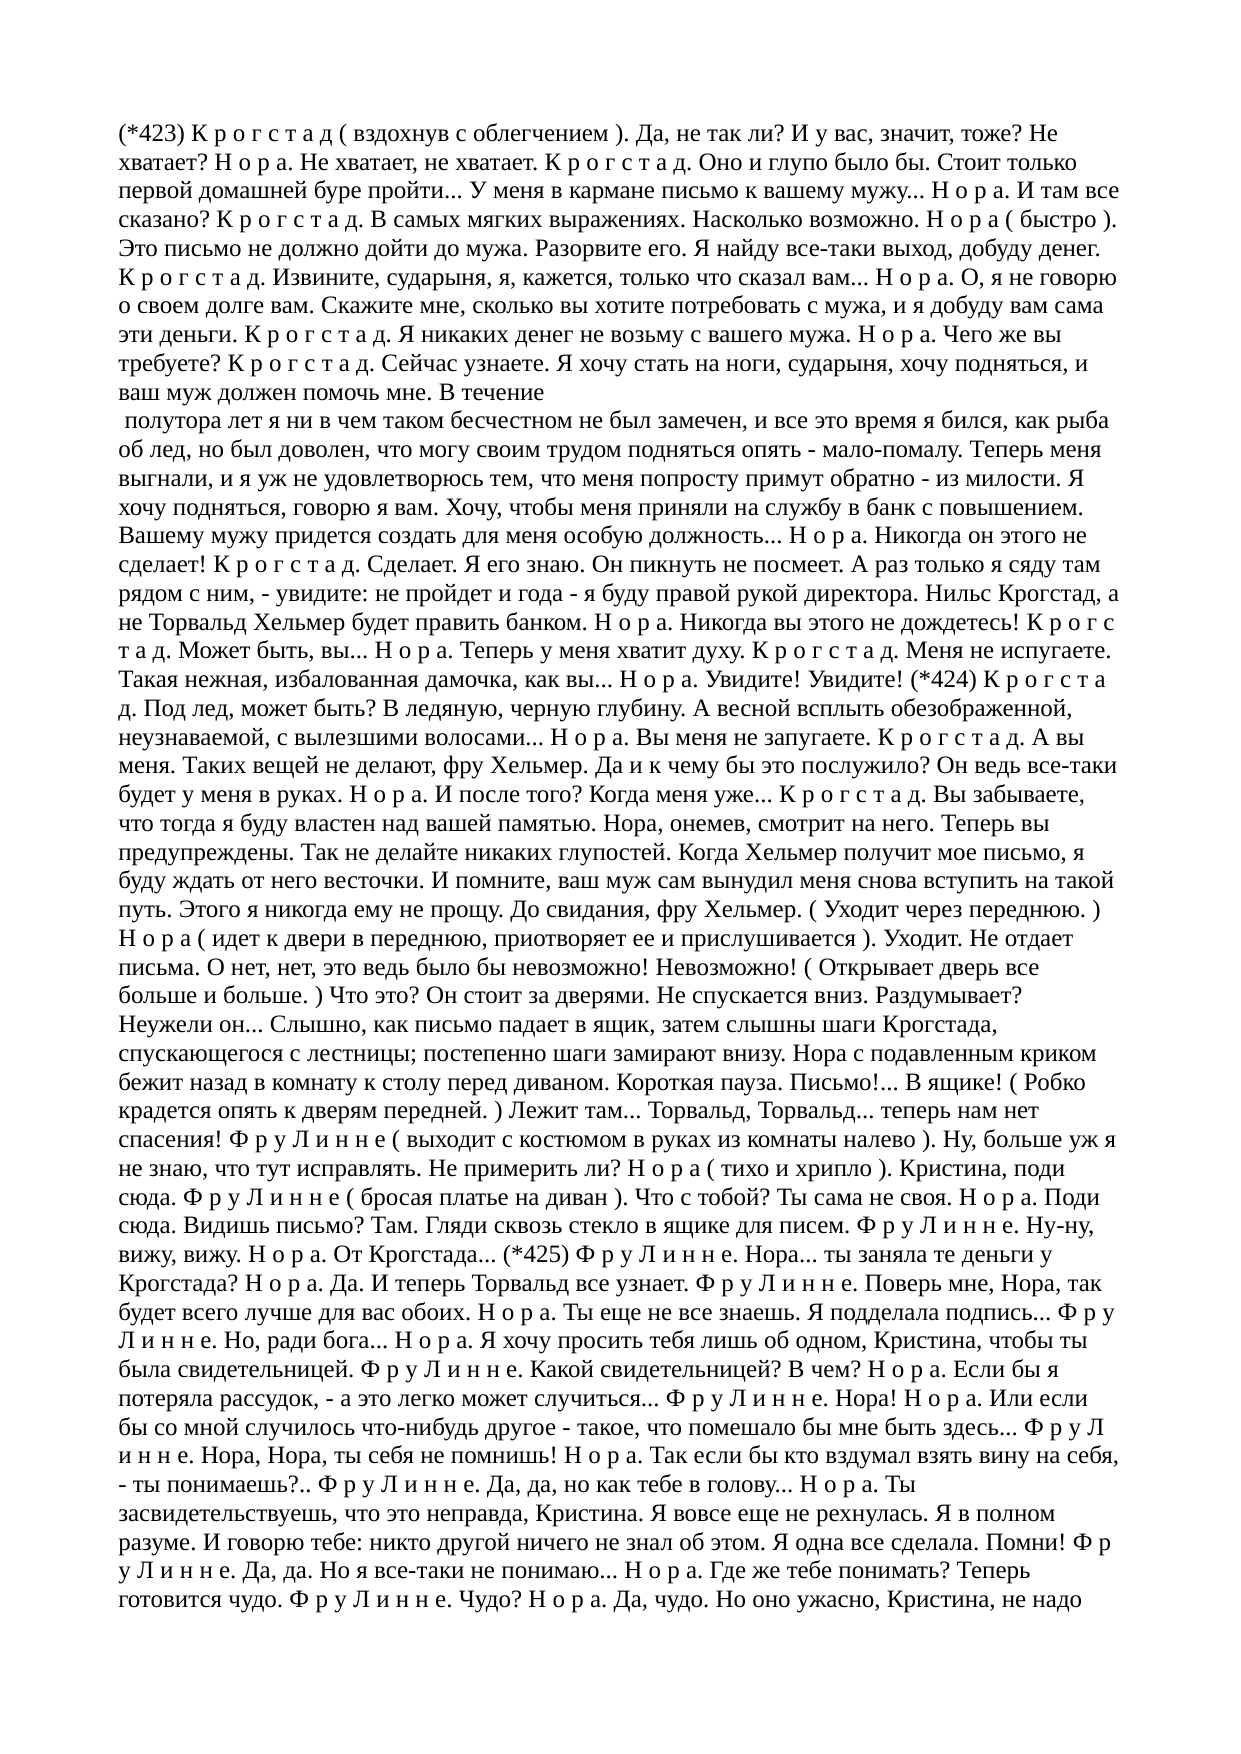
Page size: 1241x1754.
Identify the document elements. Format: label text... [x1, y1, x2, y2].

text (*423) К р о г с т а д ( вздохнув с облегчением ). Да, не так ли? И у вас, значит, тоже? Не хватает? Н о р а. Не хватает, не хватает. К р о г с т а д. Оно и глупо было бы. Стоит только первой домашней буре пройти... У меня в кармане письмо к вашему мужу... Н о р а. И там все сказано? К р о г с т а д. В самых мягких выражениях. Насколько возможно. Н о р а ( быстро ). Это письмо не должно дойти до мужа. Разорвите его. Я найду все-таки выход, добуду денег. К р о г с т а д. Извините, сударыня, я, кажется, только что сказал вам... Н о р а. О, я не говорю о своем долге вам. Скажите мне, сколько вы хотите потребовать с мужа, и я добуду вам сама эти деньги. К р о г с т а д. Я никаких денег не возьму с вашего мужа. Н о р а. Чего же вы требуете? К р о г с т а д. Сейчас узнаете. Я хочу стать на ноги, сударыня, хочу подняться, и ваш муж должен помочь мне. В течение [118, 118, 1122, 406]
text полутора лет я ни в чем таком бесчестном не был замечен, и все это время я бился, как рыба об лед, но был доволен, что могу своим трудом подняться опять - мало-помалу. Теперь меня выгнали, и я уж не удовлетворюсь тем, что меня попросту примут обратно - из милости. Я хочу подняться, говорю я вам. Хочу, чтобы меня приняли на службу в банк с повышением. Вашему мужу придется создать для меня особую должность... Н о р а. Никогда он этого не сделает! К р о г с т а д. Сделает. Я его знаю. Он пикнуть не посмеет. А раз только я сяду там рядом с ним, - увидите: не пройдет и года - я буду правой рукой директора. Нильс Крогстад, а не Торвальд Хельмер будет править банком. Н о р а. Никогда вы этого не дождетесь! К р о г с т а д. Может быть, вы... Н о р а. Теперь у меня хватит духу. К р о г с т а д. Меня не испугаете. Такая нежная, избалованная дамочка, как вы... Н о р а. Увидите! Увидите! (*424) К р о г с т а д. Под лед, может быть? В ледяную, черную глубину. А весной всплыть обезображенной, неузнаваемой, с вылезшими волосами... Н о р а. Вы меня не запугаете. К р о г с т а д. А вы меня. Таких вещей не делают, фру Хельмер. Да и к чему бы это послужило? Он ведь все-таки будет у меня в руках. Н о р а. И после того? Когда меня уже... К р о г с т а д. Вы забываете, что тогда я буду властен над вашей памятью. Нора, онемев, смотрит на него. Теперь вы предупреждены. Так не делайте никаких глупостей. Когда Хельмер получит мое письмо, я буду ждать от него весточки. И помните, ваш муж сам вынудил меня снова вступить на такой путь. Этого я никогда ему не прощу. До свидания, фру Хельмер. ( Уходит через переднюю. ) Н о р а ( идет к двери в переднюю, приотворяет ее и прислушивается ). Уходит. Не отдает письма. О нет, нет, это ведь было бы невозможно! Невозможно! ( Открывает дверь все больше и больше. ) Что это? Он стоит за дверями. Не спускается вниз. Раздумывает? Неужели он... Слышно, как письмо падает в ящик, затем слышны шаги Крогстада, спускающегося с лестницы; постепенно шаги замирают внизу. Нора с подавленным криком бежит назад в комнату к столу перед диваном. Короткая пауза. Письмо!... В ящике! ( Робко крадется опять к дверям передней. ) Лежит там... Торвальд, Торвальд... теперь нам нет спасения! Ф р у Л и н н е ( выходит с костюмом в руках из комнаты налево ). Ну, больше уж я не знаю, что тут исправлять. Не примерить ли? Н о р а ( тихо и хрипло ). Кристина, поди сюда. Ф р у Л и н н е ( бросая платье на диван ). Что с тобой? Ты сама не своя. Н о р а. Поди сюда. Видишь письмо? Там. Гляди сквозь стекло в ящике для писем. Ф р у Л и н н е. Ну-ну, вижу, вижу. Н о р а. От Крогстада... (*425) Ф р у Л и н н е. Нора... ты заняла те деньги у Крогстада? Н о р а. Да. И теперь Торвальд все узнает. Ф р у Л и н н е. Поверь мне, Нора, так будет всего лучше для вас обоих. Н о р а. Ты еще не все знаешь. Я подделала подпись... Ф р у Л и н н е. Но, ради бога... Н о р а. Я хочу просить тебя лишь об одном, Кристина, чтобы ты была свидетельницей. Ф р у Л и н н е. Какой свидетельницей? В чем? Н о р а. Если бы я потеряла рассудок, - а это легко может случиться... Ф р у Л и н н е. Нора! Н о р а. Или если бы со мной случилось что-нибудь другое - такое, что помешало бы мне быть здесь... Ф р у Л и н н е. Нора, Нора, ты себя не помнишь! Н о р а. Так если бы кто вздумал взять вину на себя, - ты понимаешь?.. Ф р у Л и н н е. Да, да, но как тебе в голову... Н о р а. Ты засвидетельствуешь, что это неправда, Кристина. Я вовсе еще не рехнулась. Я в полном разуме. И говорю тебе: никто другой ничего не знал об этом. Я одна все сделала. Помни! Ф р у Л и н н е. Да, да. Но я все-таки не понимаю... Н о р а. Где же тебе понимать? Теперь готовится чудо. Ф р у Л и н н е. Чудо? Н о р а. Да, чудо. Но оно ужасно, Кристина, не надо [118, 406, 1122, 1613]
